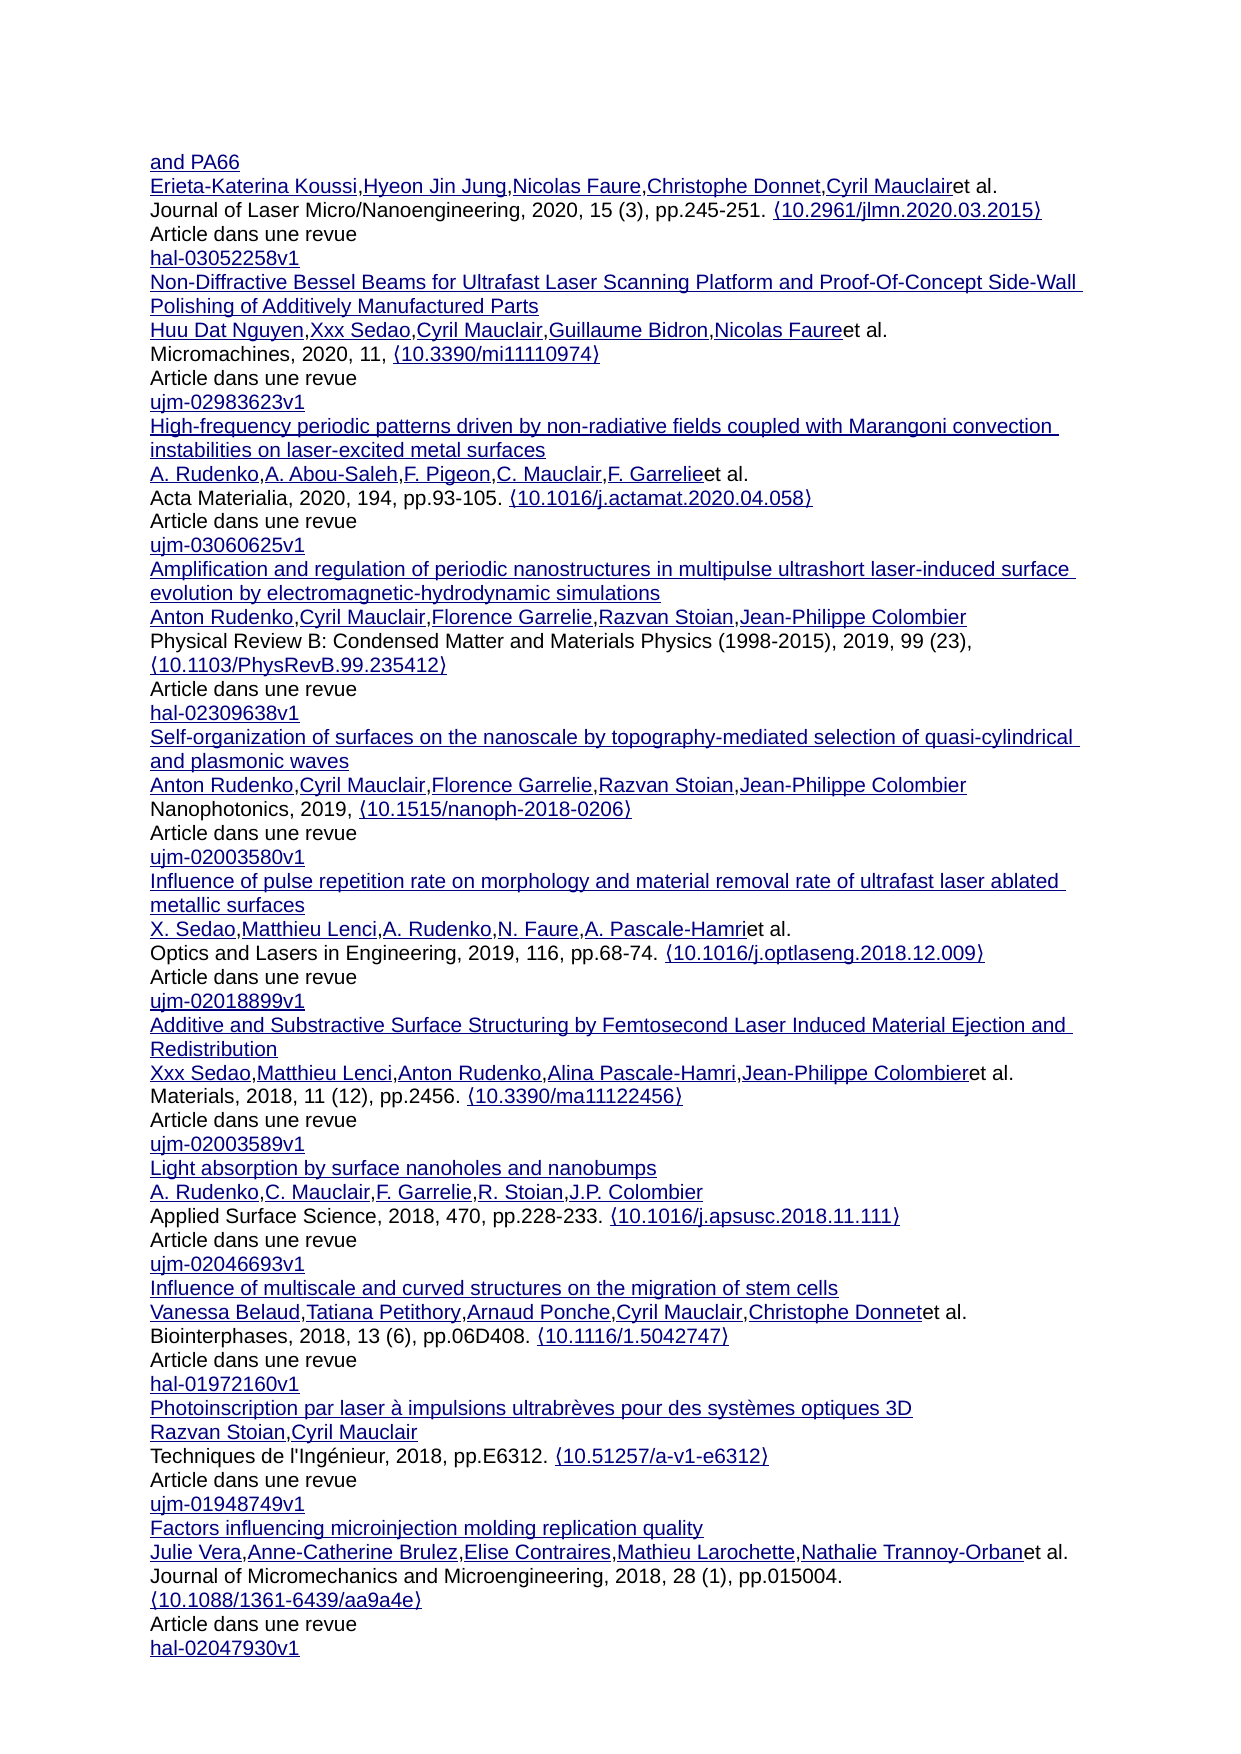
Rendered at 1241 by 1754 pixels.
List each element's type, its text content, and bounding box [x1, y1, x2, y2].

table_cell Light absorption by surface nanoholes and nanobumps A. Rudenko,C. Mauclair,F. Garrelie,R. Stoian,J.P. Colombier Applied Surface Science, 2018, 470, pp.228-233. ⟨10.1016/j.apsusc.2018.11.111⟩ Article dans une revue ujm-02046693v1 [150, 1156, 1090, 1276]
table_cell Additive and Substractive Surface Structuring by Femtosecond Laser Induced Material Ejection and Redistribution Xxx Sedao,Matthieu Lenci,Anton Rudenko,Alina Pascale-Hamri,Jean-Philippe Colombieret al. Materials, 2018, 11 (12), pp.2456. ⟨10.3390/ma11122456⟩ Article dans une revue ujm-02003589v1 [150, 1013, 1090, 1156]
table_cell and PA66 Erieta-Katerina Koussi,Hyeon Jin Jung,Nicolas Faure,Christophe Donnet,Cyril Mauclairet al. Journal of Laser Micro/Nanoengineering, 2020, 15 (3), pp.245-251. ⟨10.2961/jlmn.2020.03.2015⟩ Article dans une revue hal-03052258v1 [150, 150, 1090, 270]
table_cell Influence of pulse repetition rate on morphology and material removal rate of ultrafast laser ablated metallic surfaces X. Sedao,Matthieu Lenci,A. Rudenko,N. Faure,A. Pascale-Hamriet al. Optics and Lasers in Engineering, 2019, 116, pp.68-74. ⟨10.1016/j.optlaseng.2018.12.009⟩ Article dans une revue ujm-02018899v1 [150, 869, 1090, 1012]
table_cell High-frequency periodic patterns driven by non-radiative fields coupled with Marangoni convection instabilities on laser-excited metal surfaces A. Rudenko,A. Abou-Saleh,F. Pigeon,C. Mauclair,F. Garrelieet al. Acta Materialia, 2020, 194, pp.93-105. ⟨10.1016/j.actamat.2020.04.058⟩ Article dans une revue ujm-03060625v1 [150, 414, 1090, 557]
table_cell Factors influencing microinjection molding replication quality Julie Vera,Anne-Catherine Brulez,Elise Contraires,Mathieu Larochette,Nathalie Trannoy-Orbanet al. Journal of Micromechanics and Microengineering, 2018, 28 (1), pp.015004. ⟨10.1088/1361-6439/aa9a4e⟩ Article dans une revue hal-02047930v1 [150, 1516, 1090, 1659]
table_cell Influence of multiscale and curved structures on the migration of stem cells Vanessa Belaud,Tatiana Petithory,Arnaud Ponche,Cyril Mauclair,Christophe Donnetet al. Biointerphases, 2018, 13 (6), pp.06D408. ⟨10.1116/1.5042747⟩ Article dans une revue hal-01972160v1 [150, 1276, 1090, 1396]
table_cell Amplification and regulation of periodic nanostructures in multipulse ultrashort laser-induced surface evolution by electromagnetic-hydrodynamic simulations Anton Rudenko,Cyril Mauclair,Florence Garrelie,Razvan Stoian,Jean-Philippe Colombier Physical Review B: Condensed Matter and Materials Physics (1998-2015), 2019, 99 (23), ⟨10.1103/PhysRevB.99.235412⟩ Article dans une revue hal-02309638v1 [150, 557, 1090, 725]
table_cell Non-Diffractive Bessel Beams for Ultrafast Laser Scanning Platform and Proof-Of-Concept Side-Wall Polishing of Additively Manufactured Parts Huu Dat Nguyen,Xxx Sedao,Cyril Mauclair,Guillaume Bidron,Nicolas Faureet al. Micromachines, 2020, 11, ⟨10.3390/mi11110974⟩ Article dans une revue ujm-02983623v1 [150, 270, 1090, 413]
table_cell Photoinscription par laser à impulsions ultrabrèves pour des systèmes optiques 3D Razvan Stoian,Cyril Mauclair Techniques de l'Ingénieur, 2018, pp.E6312. ⟨10.51257/a-v1-e6312⟩ Article dans une revue ujm-01948749v1 [150, 1396, 1090, 1516]
table_cell Self-organization of surfaces on the nanoscale by topography-mediated selection of quasi-cylindrical and plasmonic waves Anton Rudenko,Cyril Mauclair,Florence Garrelie,Razvan Stoian,Jean-Philippe Colombier Nanophotonics, 2019, ⟨10.1515/nanoph-2018-0206⟩ Article dans une revue ujm-02003580v1 [150, 725, 1090, 869]
